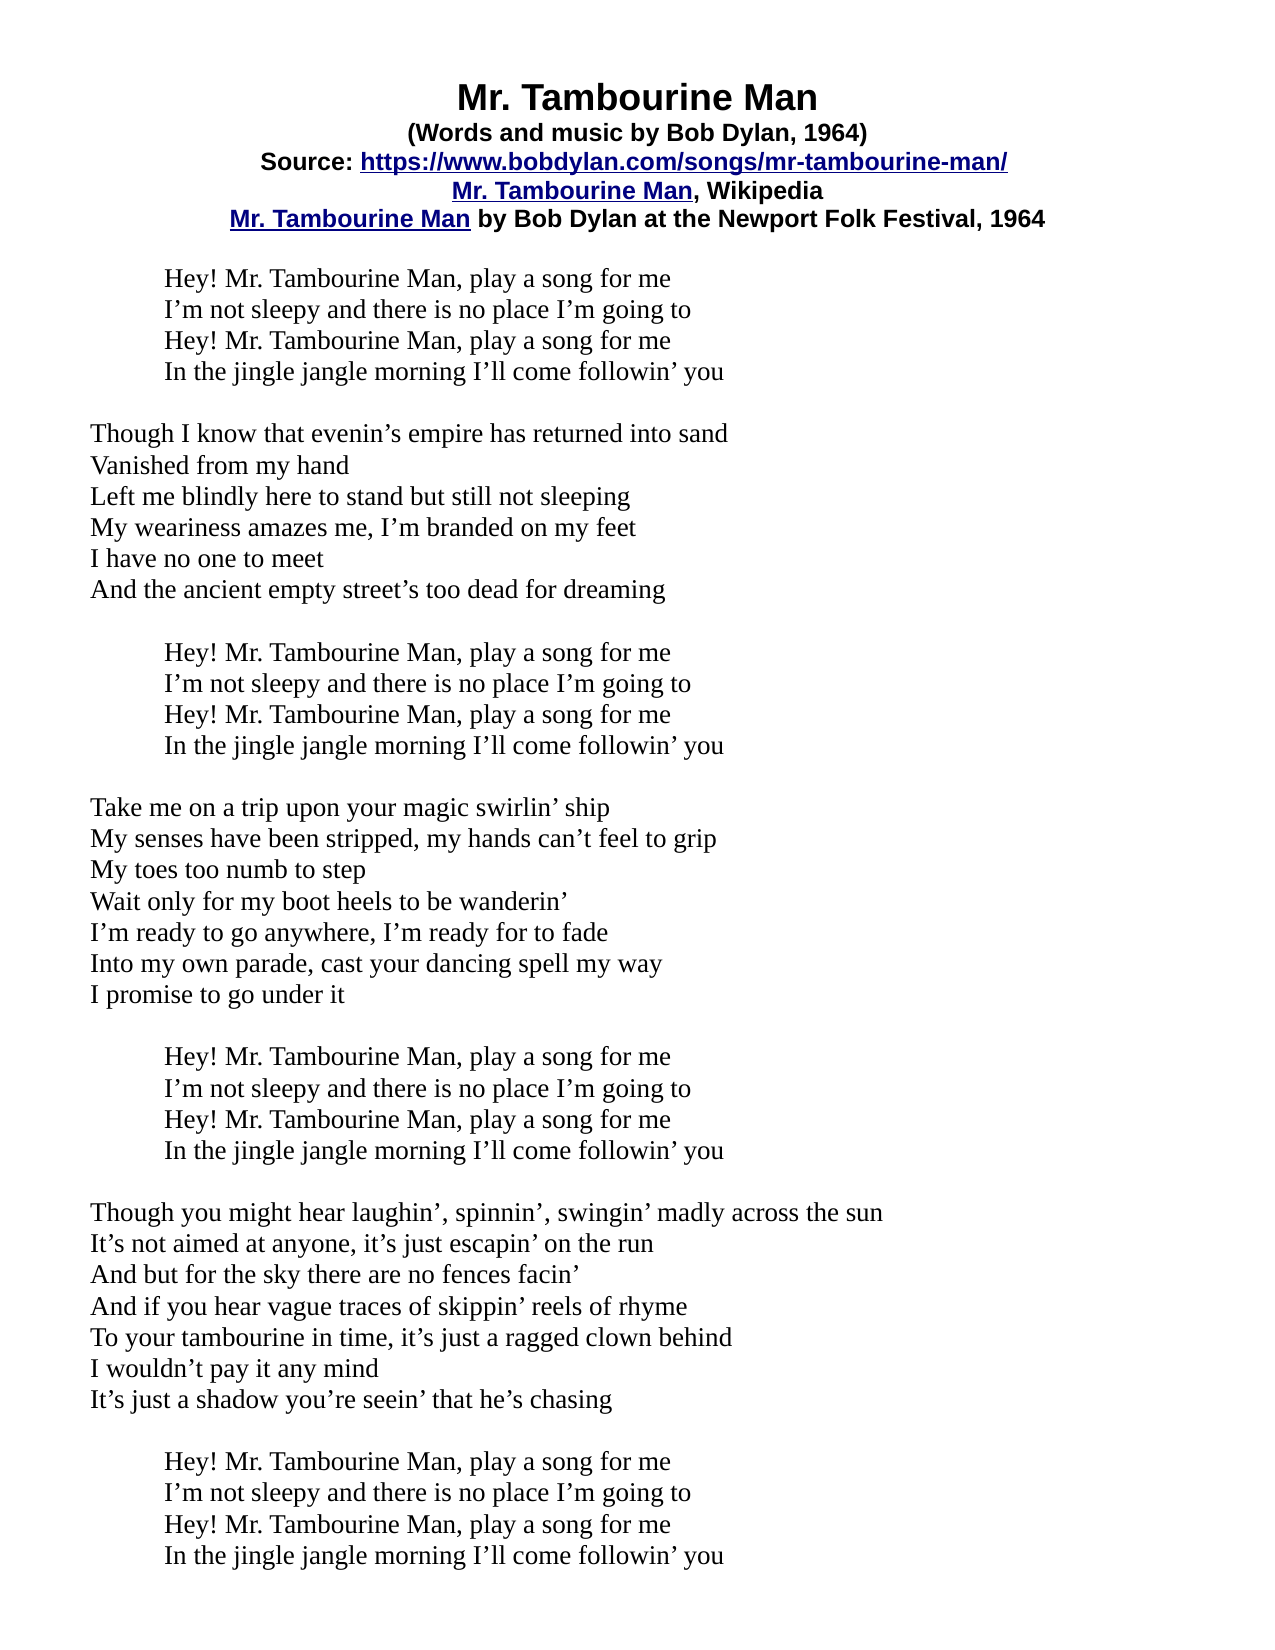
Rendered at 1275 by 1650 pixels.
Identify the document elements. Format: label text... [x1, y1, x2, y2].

text I have no one to meet [90, 542, 1185, 573]
text I’m not sleepy and there is no place I’m going to [164, 293, 1185, 324]
text In the jingle jangle morning I’ll come followin’ you [164, 729, 1185, 760]
text My senses have been stripped, my hands can’t feel to grip [90, 822, 1185, 854]
text Hey! Mr. Tambourine Man, play a song for me [164, 324, 1185, 355]
text Source: https://www.bobdylan.com/songs/mr-tambourine-man/ [90, 147, 1185, 176]
text Hey! Mr. Tambourine Man, play a song for me [164, 1445, 1185, 1477]
text Mr. Tambourine Man, Wikipedia [90, 176, 1185, 204]
text Hey! Mr. Tambourine Man, play a song for me [164, 1508, 1185, 1539]
text Wait only for my boot heels to be wanderin’ [90, 885, 1185, 916]
text And if you hear vague traces of skippin’ reels of rhyme [90, 1290, 1185, 1321]
text Left me blindly here to stand but still not sleeping [90, 480, 1185, 511]
text Though you might hear laughin’, spinnin’, swingin’ madly across the sun [90, 1196, 1185, 1227]
text And the ancient empty street’s too dead for dreaming [90, 573, 1185, 604]
text Hey! Mr. Tambourine Man, play a song for me [164, 636, 1185, 667]
text Hey! Mr. Tambourine Man, play a song for me [164, 1103, 1185, 1134]
text Into my own parade, cast your dancing spell my way [90, 947, 1185, 978]
text I’m ready to go anywhere, I’m ready for to fade [90, 916, 1185, 947]
text Mr. Tambourine Man by Bob Dylan at the Newport Folk Festival, 1964 [90, 204, 1185, 233]
text It’s not aimed at anyone, it’s just escapin’ on the run [90, 1227, 1185, 1258]
text My toes too numb to step [90, 854, 1185, 885]
text Hey! Mr. Tambourine Man, play a song for me [164, 262, 1185, 293]
text I promise to go under it [90, 978, 1185, 1009]
text In the jingle jangle morning I’ll come followin’ you [164, 355, 1185, 386]
text Hey! Mr. Tambourine Man, play a song for me [164, 698, 1185, 729]
text In the jingle jangle morning I’ll come followin’ you [164, 1539, 1185, 1570]
text My weariness amazes me, I’m branded on my feet [90, 511, 1185, 542]
text Hey! Mr. Tambourine Man, play a song for me [164, 1041, 1185, 1072]
text I’m not sleepy and there is no place I’m going to [164, 1477, 1185, 1508]
text Vanished from my hand [90, 449, 1185, 480]
text In the jingle jangle morning I’ll come followin’ you [164, 1134, 1185, 1165]
text Though I know that evenin’s empire has returned into sand [90, 418, 1185, 449]
text And but for the sky there are no fences facin’ [90, 1258, 1185, 1290]
text I’m not sleepy and there is no place I’m going to [164, 1072, 1185, 1103]
text I wouldn’t pay it any mind [90, 1352, 1185, 1383]
text Take me on a trip upon your magic swirlin’ ship [90, 791, 1185, 822]
text I’m not sleepy and there is no place I’m going to [164, 667, 1185, 698]
text To your tambourine in time, it’s just a ragged clown behind [90, 1321, 1185, 1352]
text (Words and music by Bob Dylan, 1964) [90, 118, 1185, 147]
text Mr. Tambourine Man [90, 75, 1185, 118]
text It’s just a shadow you’re seein’ that he’s chasing [90, 1383, 1185, 1414]
